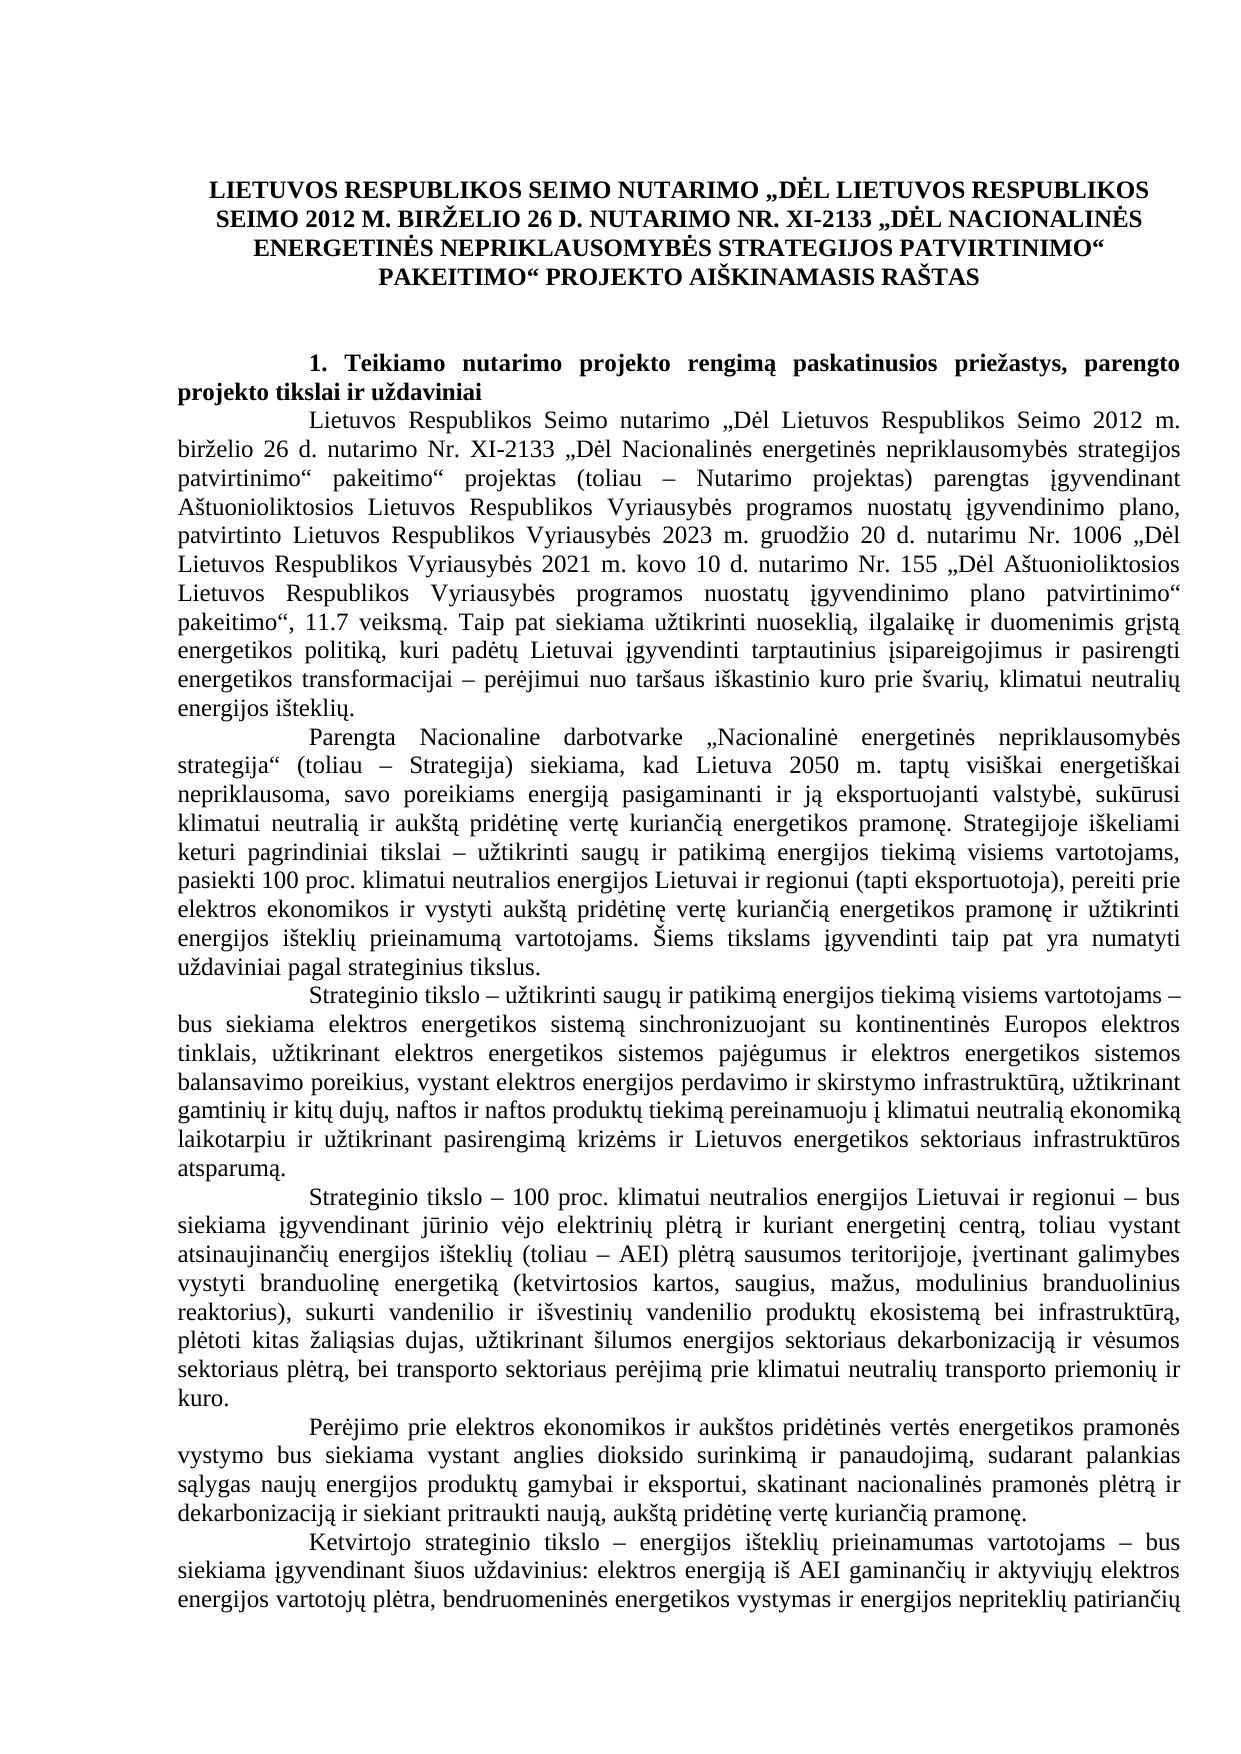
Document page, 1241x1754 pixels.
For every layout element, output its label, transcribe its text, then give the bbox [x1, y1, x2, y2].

text Strateginio tikslo – 100 proc. klimatui neutralios energijos Lietuvai ir regionui – bus siekiama įgyvendinant jūrinio vėjo elektrinių plėtrą ir kuriant energetinį centrą, toliau vystant atsinaujinančių energijos išteklių (toliau – AEI) plėtrą sausumos teritorijoje, įvertinant galimybes vystyti branduolinę energetiką (ketvirtosios kartos, saugius, mažus, modulinius branduolinius reaktorius), sukurti vandenilio ir išvestinių vandenilio produktų ekosistemą bei infrastruktūrą, plėtoti kitas žaliąsias dujas, užtikrinant šilumos energijos sektoriaus dekarbonizaciją ir vėsumos sektoriaus plėtrą, bei transporto sektoriaus perėjimą prie klimatui neutralių transporto priemonių ir kuro. [177, 1182, 1181, 1412]
text LIETUVOS RESPUBLIKOS SEIMO NUTARIMO „DĖL LIETUVOS RESPUBLIKOS SEIMO 2012 M. BIRŽELIO 26 D. NUTARIMO NR. XI-2133 „DĖL NACIONALINĖS ENERGETINĖS NEPRIKLAUSOMYBĖS STRATEGIJOS PATVIRTINIMO“ PAKEITIMO“ PROJEKTO AIŠKINAMASIS RAŠTAS [177, 176, 1181, 291]
text Lietuvos Respublikos Seimo nutarimo „Dėl Lietuvos Respublikos Seimo 2012 m. birželio 26 d. nutarimo Nr. XI-2133 „Dėl Nacionalinės energetinės nepriklausomybės strategijos patvirtinimo“ pakeitimo“ projektas (toliau – Nutarimo projektas) parengtas įgyvendinant Aštuonioliktosios Lietuvos Respublikos Vyriausybės programos nuostatų įgyvendinimo plano, patvirtinto Lietuvos Respublikos Vyriausybės 2023 m. gruodžio 20 d. nutarimu Nr. 1006 „Dėl Lietuvos Respublikos Vyriausybės 2021 m. kovo 10 d. nutarimo Nr. 155 „Dėl Aštuonioliktosios Lietuvos Respublikos Vyriausybės programos nuostatų įgyvendinimo plano patvirtinimo“ pakeitimo“, 11.7 veiksmą. Taip pat siekiama užtikrinti nuoseklią, ilgalaikę ir duomenimis grįstą energetikos politiką, kuri padėtų Lietuvai įgyvendinti tarptautinius įsipareigojimus ir pasirengti energetikos transformacijai – perėjimui nuo taršaus iškastinio kuro prie švarių, klimatui neutralių energijos išteklių. [177, 406, 1181, 722]
text Perėjimo prie elektros ekonomikos ir aukštos pridėtinės vertės energetikos pramonės vystymo bus siekiama vystant anglies dioksido surinkimą ir panaudojimą, sudarant palankias sąlygas naujų energijos produktų gamybai ir eksportui, skatinant nacionalinės pramonės plėtrą ir dekarbonizaciją ir siekiant pritraukti naują, aukštą pridėtinę vertę kuriančią pramonę. [177, 1412, 1181, 1527]
text 1. Teikiamo nutarimo projekto rengimą paskatinusios priežastys, parengto projekto tikslai ir uždaviniai [177, 348, 1181, 406]
text Ketvirtojo strateginio tikslo – energijos išteklių prieinamumas vartotojams – bus siekiama įgyvendinant šiuos uždavinius: elektros energiją iš AEI gaminančių ir aktyviųjų elektros energijos vartotojų plėtra, bendruomeninės energetikos vystymas ir energijos nepriteklių patiriančių [177, 1527, 1181, 1613]
text Parengta Nacionaline darbotvarke „Nacionalinė energetinės nepriklausomybės strategija“ (toliau – Strategija) siekiama, kad Lietuva 2050 m. taptų visiškai energetiškai nepriklausoma, savo poreikiams energiją pasigaminanti ir ją eksportuojanti valstybė, sukūrusi klimatui neutralią ir aukštą pridėtinę vertę kuriančią energetikos pramonę. Strategijoje iškeliami keturi pagrindiniai tikslai – užtikrinti saugų ir patikimą energijos tiekimą visiems vartotojams, pasiekti 100 proc. klimatui neutralios energijos Lietuvai ir regionui (tapti eksportuotoja), pereiti prie elektros ekonomikos ir vystyti aukštą pridėtinę vertę kuriančią energetikos pramonę ir užtikrinti energijos išteklių prieinamumą vartotojams. Šiems tikslams įgyvendinti taip pat yra numatyti uždaviniai pagal strateginius tikslus. [177, 722, 1181, 981]
text Strateginio tikslo – užtikrinti saugų ir patikimą energijos tiekimą visiems vartotojams – bus siekiama elektros energetikos sistemą sinchronizuojant su kontinentinės Europos elektros tinklais, užtikrinant elektros energetikos sistemos pajėgumus ir elektros energetikos sistemos balansavimo poreikius, vystant elektros energijos perdavimo ir skirstymo infrastruktūrą, užtikrinant gamtinių ir kitų dujų, naftos ir naftos produktų tiekimą pereinamuoju į klimatui neutralią ekonomiką laikotarpiu ir užtikrinant pasirengimą krizėms ir Lietuvos energetikos sektoriaus infrastruktūros atsparumą. [177, 981, 1181, 1182]
